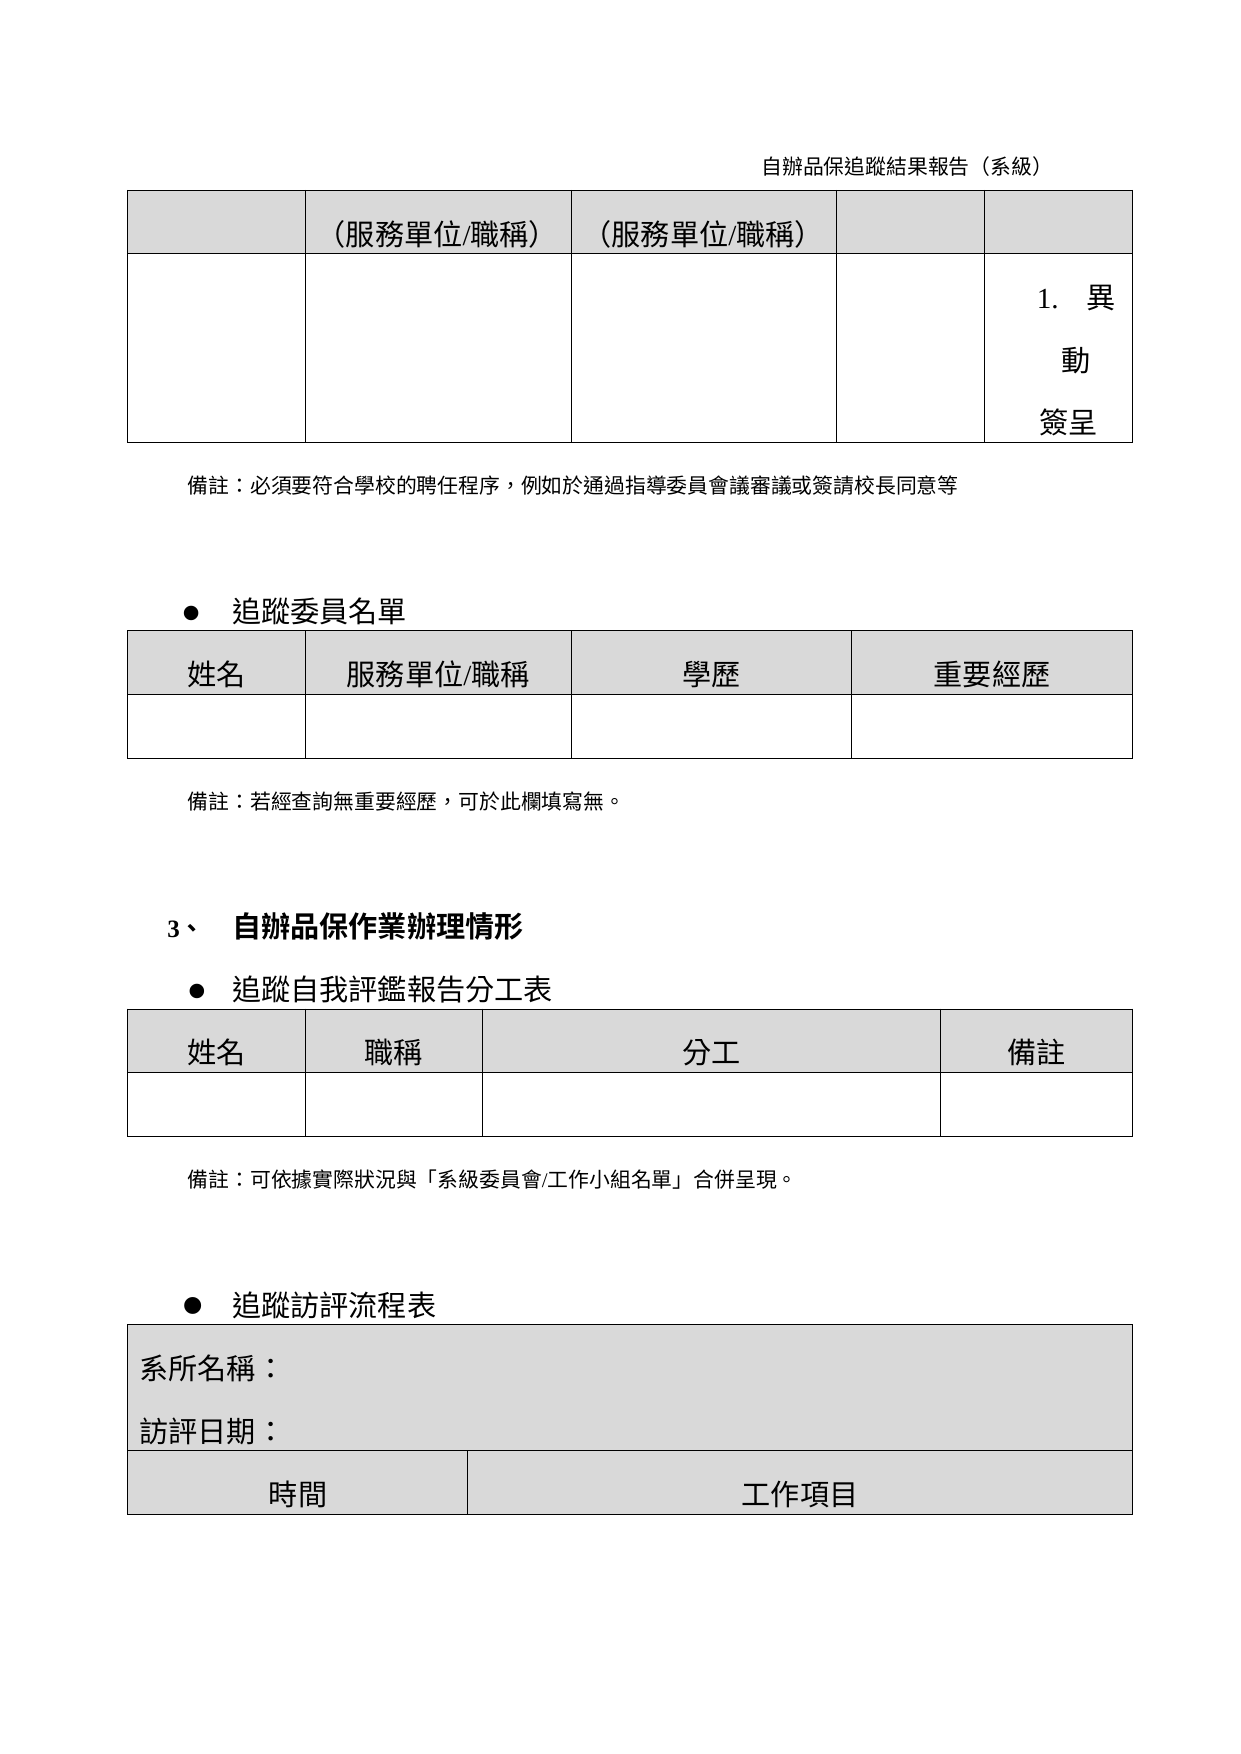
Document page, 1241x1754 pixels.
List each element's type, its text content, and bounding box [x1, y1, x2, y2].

table_header 姓名 [128, 1010, 305, 1072]
table_cell （服務單位/職稱） [572, 191, 836, 253]
table_cell 時間 [128, 1451, 467, 1514]
text 備註：可依據實際狀況與「系級委員會/工作小組名單」合併呈現。 [187, 1137, 1053, 1199]
list 追蹤委員名單 [182, 568, 1053, 630]
table_cell [852, 695, 1132, 757]
table_header 學歷 [572, 631, 851, 694]
table_cell 異動 簽呈 [985, 254, 1132, 442]
text 備註：必須要符合學校的聘任程序，例如於通過指導委員會議審議或簽請校長同意等 [187, 443, 1053, 505]
table_cell [306, 695, 571, 757]
table_header 分工 [483, 1010, 940, 1072]
list 自辦品保作業辦理情形 [167, 883, 1053, 946]
table_cell [128, 254, 305, 442]
table_cell [306, 254, 571, 442]
list 追蹤訪評流程表 [182, 1262, 1053, 1324]
table_header [985, 191, 1132, 253]
table_header [837, 191, 984, 253]
table_header 備註 [941, 1010, 1132, 1072]
table_header 重要經歷 [852, 631, 1132, 694]
table_header 職稱 [306, 1010, 482, 1072]
table_header 系所名稱： 訪評日期： [128, 1325, 1132, 1450]
table_cell 工作項目 [468, 1451, 1132, 1514]
list 追蹤自我評鑑報告分工表 [187, 946, 1053, 1008]
table_cell [128, 1073, 305, 1136]
table_cell [572, 254, 836, 442]
table_cell [941, 1073, 1132, 1136]
table_cell [837, 254, 984, 442]
table_header [128, 191, 305, 253]
table_header 姓名 [128, 631, 305, 694]
table_header 服務單位/職稱 [306, 631, 571, 694]
table_cell [128, 695, 305, 757]
table_cell [572, 695, 851, 757]
table_cell （服務單位/職稱） [306, 191, 571, 253]
table_cell [483, 1073, 940, 1136]
text 備註：若經查詢無重要經歷，可於此欄填寫無。 [187, 759, 1053, 821]
table_cell [306, 1073, 482, 1136]
